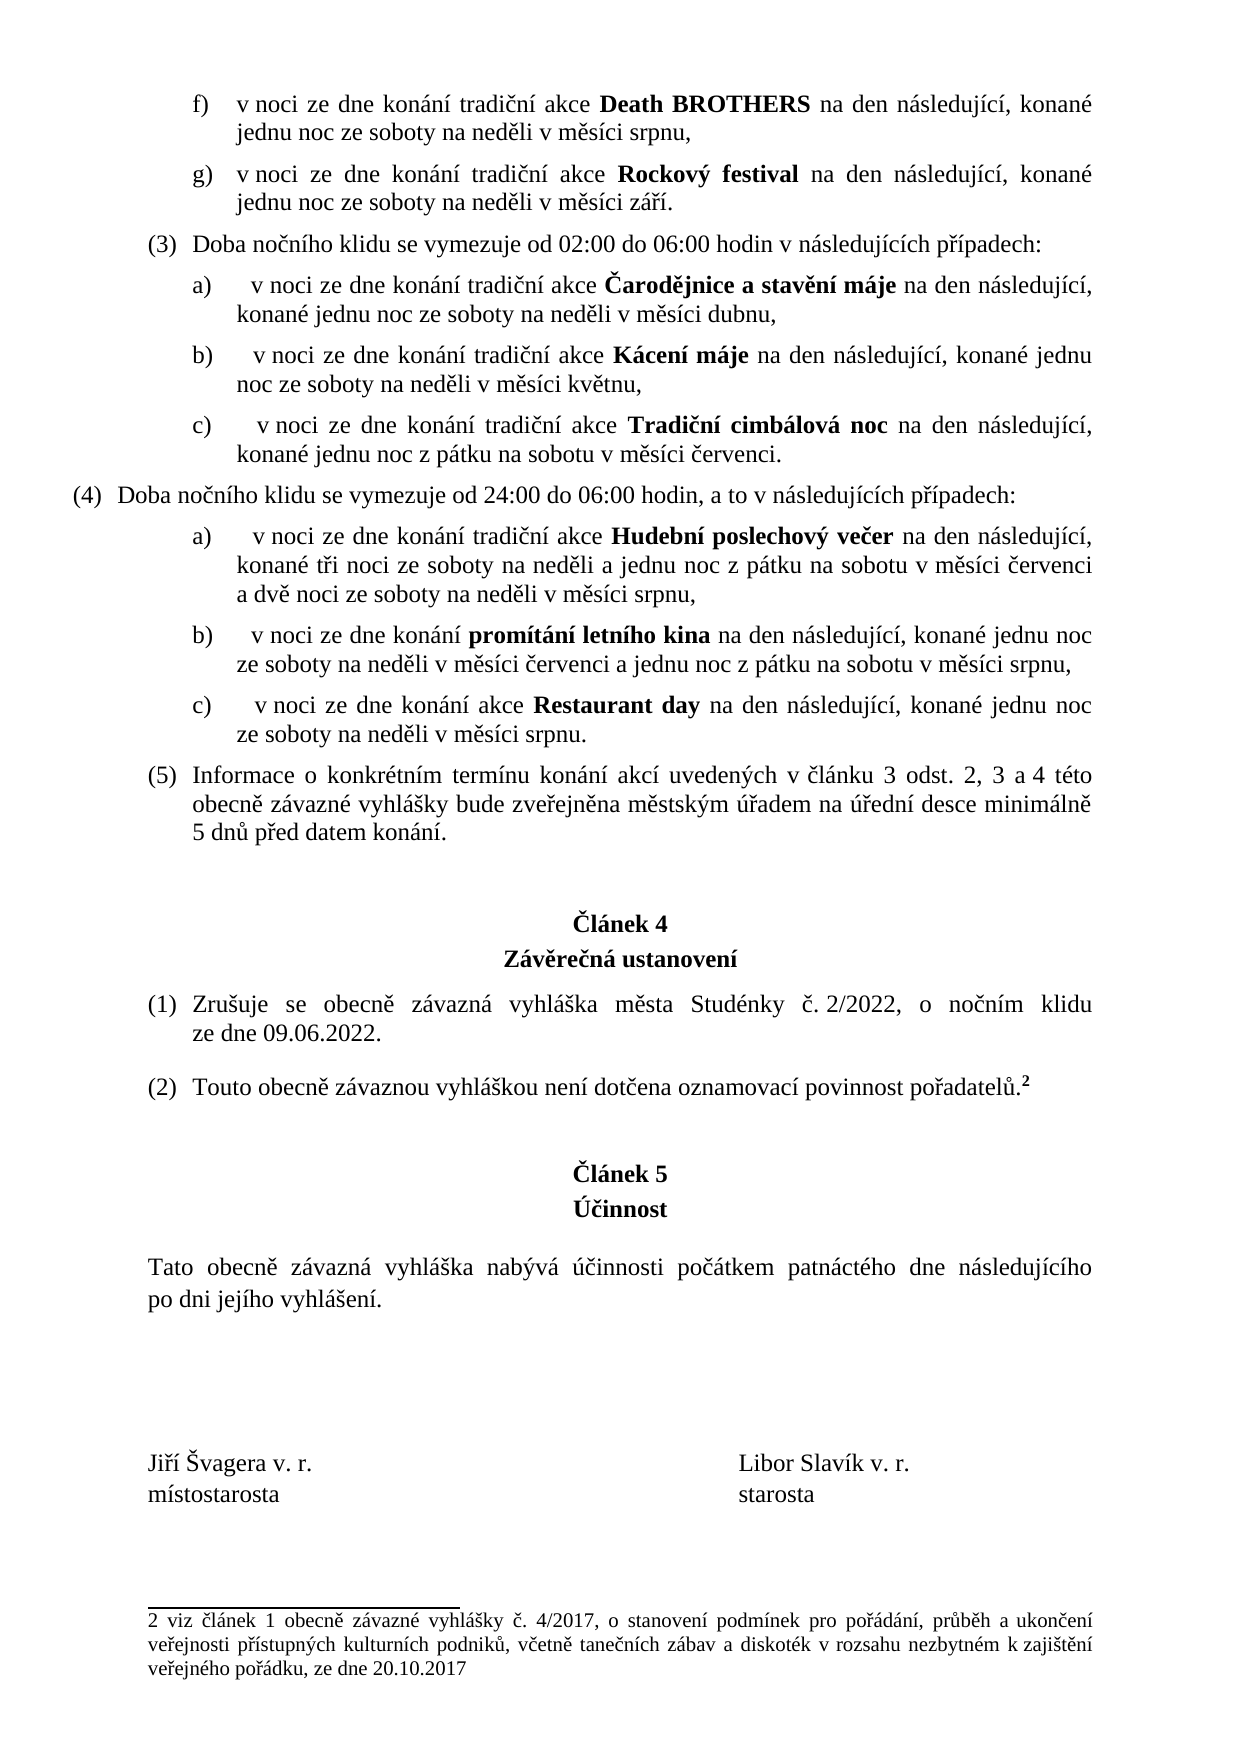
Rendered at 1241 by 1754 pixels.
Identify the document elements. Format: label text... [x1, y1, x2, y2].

text Článek 4 [148, 909, 1092, 937]
text místostarosta starosta [148, 1479, 1092, 1508]
list v noci ze dne konání akce Restaurant day na den následující, konané jednu noc ze soboty na neděli v měsíci srpnu. [192, 690, 1092, 747]
list Touto obecně závaznou vyhláškou není dotčena oznamovací povinnost pořadatelů. [148, 1072, 1092, 1100]
list v noci ze dne konání promítání letního kina na den následující, konané jednu noc ze soboty na neděli v měsíci červenci a jednu noc z pátku na sobotu v měsíci srpnu, [192, 620, 1092, 677]
text Článek 5 [148, 1159, 1092, 1188]
text Jiří Švagera v. r. Libor Slavík v. r. [148, 1448, 1092, 1476]
list Doba nočního klidu se vymezuje od 02:00 do 06:00 hodin v následujících případech: [148, 229, 1092, 257]
list Doba nočního klidu se vymezuje od 24:00 do 06:00 hodin, a to v následujících případech: [73, 480, 1092, 509]
list v noci ze dne konání tradiční akce Tradiční cimbálová noc na den následující, konané jednu noc z pátku na sobotu v měsíci červenci. [192, 410, 1092, 467]
list Informace o konkrétním termínu konání akcí uvedených v článku 3 odst. 2, 3 a 4 této obecně závazné vyhlášky bude zveřejněna městským úřadem na úřední desce minimálně 5 dnů před datem konání. [148, 760, 1092, 846]
text Závěrečná ustanovení [148, 944, 1092, 972]
text Účinnost [148, 1194, 1092, 1223]
list viz článek 1 obecně závazné vyhlášky č. 4/2017, o stanovení podmínek pro pořádání, průběh a ukončení veřejnosti přístupných kulturních podniků, včetně tanečních zábav a diskoték v rozsahu nezbytném k zajištění veřejného pořádku, ze dne 20.10.2017 [148, 1608, 1092, 1680]
list Zrušuje se obecně závazná vyhláška města Studénky č. 2/2022, o nočním klidu ze dne 09.06.2022. [148, 989, 1092, 1047]
list v noci ze dne konání tradiční akce Kácení máje na den následující, konané jednu noc ze soboty na neděli v měsíci květnu, [192, 340, 1092, 397]
list v noci ze dne konání tradiční akce Čarodějnice a stavění máje na den následující, konané jednu noc ze soboty na neděli v měsíci dubnu, [192, 270, 1092, 327]
list v noci ze dne konání tradiční akce Death BROTHERS na den následující, konané jednu noc ze soboty na neděli v měsíci srpnu, [192, 89, 1092, 146]
text Tato obecně závazná vyhláška nabývá účinnosti počátkem patnáctého dne následujícího po dni jejího vyhlášení. [148, 1252, 1092, 1313]
list v noci ze dne konání tradiční akce Rockový festival na den následující, konané jednu noc ze soboty na neděli v měsíci září. [192, 159, 1092, 216]
list v noci ze dne konání tradiční akce Hudební poslechový večer na den následující, konané tři noci ze soboty na neděli a jednu noc z pátku na sobotu v měsíci červenci a dvě noci ze soboty na neděli v měsíci srpnu, [192, 521, 1092, 607]
